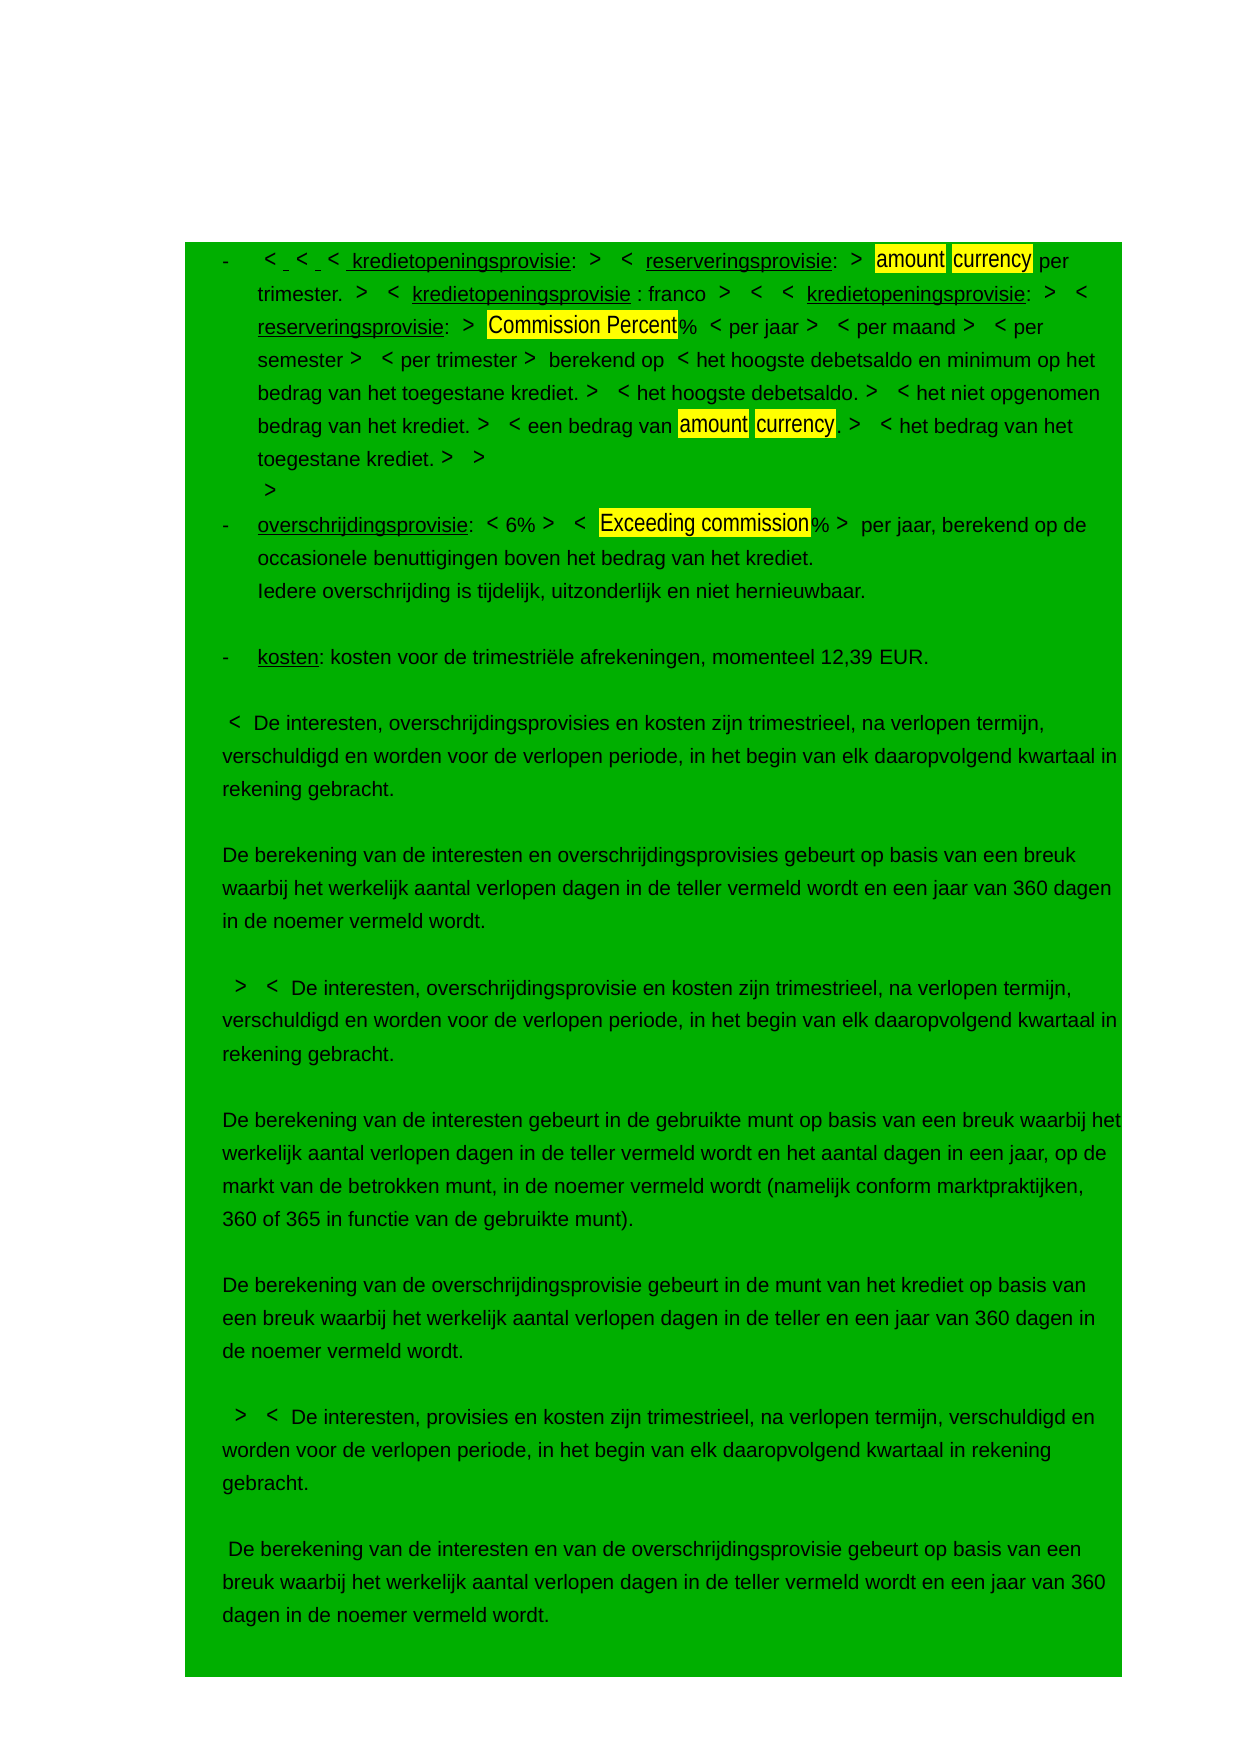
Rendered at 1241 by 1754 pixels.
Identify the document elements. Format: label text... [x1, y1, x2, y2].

list > [800, 310, 824, 339]
list > [344, 343, 368, 372]
list kredietopeningsprovisie: reserveringsprovisie: per trimester. kredietopeningsprovisie : franco kredietopeningsprovisie: reserveringsprovisie: % per jaar per maand per semester per trimester berekend op het hoogste debetsaldo en minimum op het bedrag van het toegestane krediet. het hoogste debetsaldo. het niet opgenomen bedrag van het krediet. een bedrag van . het bedrag van het toegestane krediet. [222, 242, 1122, 473]
list < [258, 244, 282, 273]
list > [518, 343, 542, 372]
list > [713, 277, 737, 306]
list > [457, 310, 480, 339]
list Commission Percent [488, 310, 677, 339]
list < [989, 310, 1012, 339]
list > [843, 409, 866, 438]
list < [704, 310, 727, 339]
list < [615, 244, 638, 273]
list < [382, 277, 405, 306]
list < [874, 409, 898, 438]
list > [845, 244, 868, 273]
text < [261, 971, 284, 999]
list > [436, 442, 459, 471]
text < [223, 707, 247, 735]
list < [481, 508, 504, 537]
list > [831, 508, 854, 537]
text < [261, 1400, 284, 1429]
list < [503, 409, 527, 438]
list < [568, 508, 592, 537]
list amount [679, 409, 748, 438]
list < [612, 376, 635, 405]
list overschrijdingsprovisie: 6% % per jaar, berekend op de occasionele benuttigingen boven het bedrag van het krediet. Iedere overschrijding is tijdelijk, uitzonderlijk en niet hernieuwbaar. [222, 506, 1122, 605]
list > [583, 244, 607, 273]
text De interesten, overschrijdingsprovisies en kosten zijn trimestrieel, na verlopen termijn, verschuldigd en worden voor de verlopen periode, in het begin van elk daaropvolgend kwartaal in rekening gebracht. De berekening van de interesten en overschrijdingsprovisies gebeurt op basis van een breuk waarbij het werkelijk aantal verlopen dagen in de teller vermeld wordt en een jaar van 360 dagen in de noemer vermeld wordt. De interesten, overschrijdingsprovisie en kosten zijn trimestrieel, na verlopen termijn, verschuldigd en worden voor de verlopen periode, in het begin van elk daaropvolgend kwartaal in rekening gebracht. De berekening van de interesten gebeurt in de gebruikte munt op basis van een breuk waarbij het werkelijk aantal verlopen dagen in de teller vermeld wordt en het aantal dagen in een jaar, op de markt van de betrokken munt, in de noemer vermeld wordt (namelijk conform marktpraktijken, 360 of 365 in functie van de gebruikte munt). De berekening van de overschrijdingsprovisie gebeurt in de munt van het krediet op basis van een breuk waarbij het werkelijk aantal verlopen dagen in de teller en een jaar van 360 dagen in de noemer vermeld wordt. De interesten, provisies en kosten zijn trimestrieel, na verlopen termijn, verschuldigd en worden voor de verlopen periode, in het begin van elk daaropvolgend kwartaal in rekening gebracht. De berekening van de interesten en van de overschrijdingsprovisie gebeurt op basis van een breuk waarbij het werkelijk aantal verlopen dagen in de teller vermeld wordt en een jaar van 360 dagen in de noemer vermeld wordt. [222, 704, 1122, 1662]
list amount [876, 244, 945, 273]
list < [671, 343, 695, 372]
list > [957, 310, 981, 339]
list < [832, 310, 855, 339]
list < [290, 244, 313, 273]
list > [580, 376, 604, 405]
list < [776, 277, 800, 306]
list > [860, 376, 883, 405]
list currency [756, 409, 835, 438]
list < [376, 343, 399, 372]
list > [467, 442, 491, 471]
list > [537, 508, 560, 537]
text > [229, 971, 252, 999]
list > [258, 475, 282, 504]
list < [322, 244, 345, 273]
list kosten: kosten voor de trimestriële afrekeningen, momenteel 12,39 EUR. [222, 638, 1122, 704]
list > [350, 277, 373, 306]
list Exceeding commission [600, 508, 810, 537]
list > [1038, 277, 1062, 306]
text > [229, 1400, 252, 1429]
list < [745, 277, 768, 306]
list < [1070, 277, 1093, 306]
list currency [953, 244, 1032, 273]
list > [472, 409, 495, 438]
list < [892, 376, 915, 405]
